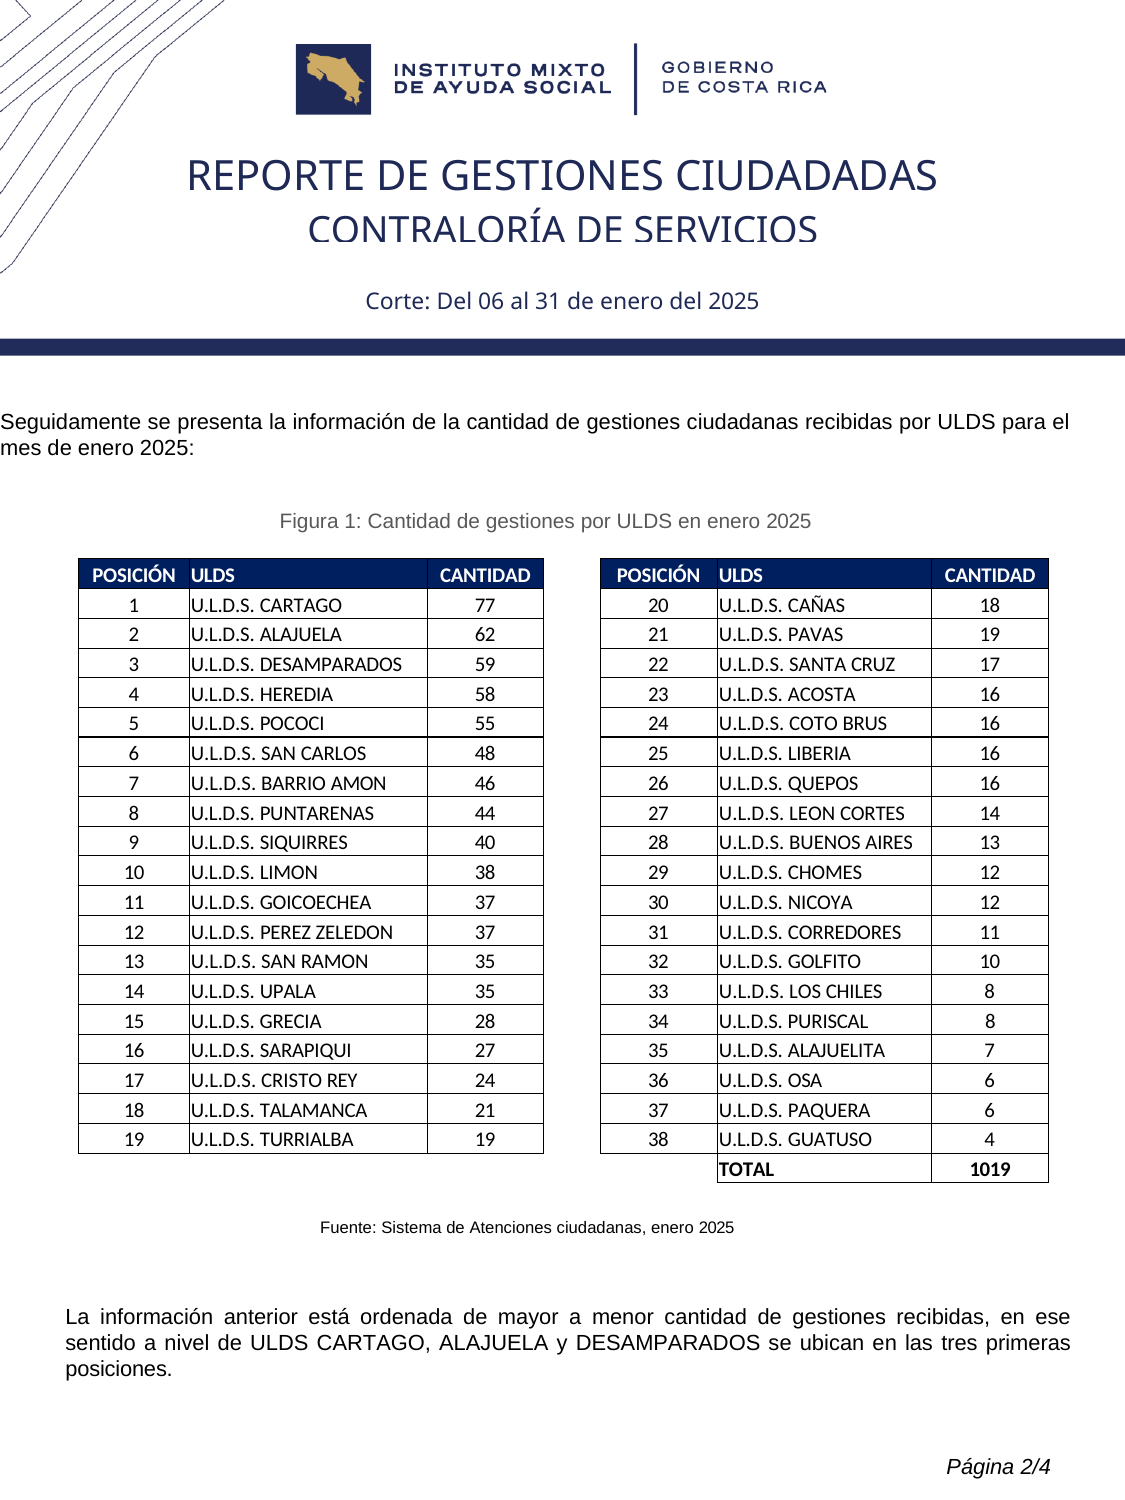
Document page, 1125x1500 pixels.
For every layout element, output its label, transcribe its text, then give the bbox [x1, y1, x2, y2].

table_cell U.L.D.S. BARRIO AMON [190, 767, 427, 796]
table_cell U.L.D.S. LEON CORTES [718, 797, 931, 826]
table_cell U.L.D.S. SIQUIRRES [190, 827, 427, 855]
table_cell [78, 1153, 600, 1182]
table_cell 17 [79, 1064, 189, 1093]
table_cell 48 [428, 738, 543, 766]
table_cell 6 [932, 1064, 1048, 1093]
table_cell 19 [932, 619, 1048, 647]
table_cell 3 [79, 649, 189, 677]
table_header POSICIÓN [601, 559, 717, 588]
table_cell 38 [601, 1124, 717, 1152]
table_cell U.L.D.S. ALAJUELITA [718, 1035, 931, 1063]
table_cell 19 [428, 1124, 543, 1152]
table_cell U.L.D.S. CAÑAS [718, 589, 931, 618]
text Fuente: Sistema de Atenciones ciudadanas, enero 2025 [37, 1218, 1017, 1237]
table_cell 29 [601, 856, 717, 885]
table_cell 4 [932, 1124, 1048, 1152]
table_cell U.L.D.S. CORREDORES [718, 916, 931, 944]
table_header [544, 558, 600, 1152]
table_cell 77 [428, 589, 543, 618]
table_cell 58 [428, 678, 543, 707]
table_cell U.L.D.S. UPALA [190, 975, 427, 1004]
table_cell 13 [79, 946, 189, 974]
table_cell U.L.D.S. LOS CHILES [718, 975, 931, 1004]
table_cell U.L.D.S. CHOMES [718, 856, 931, 885]
table_cell 19 [79, 1124, 189, 1152]
table_cell U.L.D.S. PAVAS [718, 619, 931, 647]
table_cell TOTAL [718, 1154, 931, 1182]
text Figura 1: Cantidad de gestiones por ULDS en enero 2025 [37, 509, 1053, 533]
table_cell 26 [601, 767, 717, 796]
table_cell 37 [428, 916, 543, 944]
table_cell 7 [932, 1035, 1048, 1063]
table_cell 6 [932, 1094, 1048, 1123]
table_cell U.L.D.S. TURRIALBA [190, 1124, 427, 1152]
table_cell 28 [428, 1005, 543, 1034]
table_cell U.L.D.S. CARTAGO [190, 589, 427, 618]
table_cell U.L.D.S. PAQUERA [718, 1094, 931, 1123]
table_cell 18 [79, 1094, 189, 1123]
table_cell 34 [601, 1005, 717, 1034]
table_cell 24 [601, 708, 717, 736]
table_cell 20 [601, 589, 717, 618]
table_cell 1019 [932, 1154, 1048, 1182]
table_cell U.L.D.S. ALAJUELA [190, 619, 427, 647]
table_cell 46 [428, 767, 543, 796]
table_cell U.L.D.S. LIMON [190, 856, 427, 885]
table_cell 14 [932, 797, 1048, 826]
table_cell 30 [601, 886, 717, 915]
table_cell 15 [79, 1005, 189, 1034]
table_cell 35 [601, 1035, 717, 1063]
table_cell 2 [79, 619, 189, 647]
table_cell 16 [79, 1035, 189, 1063]
table_cell 6 [79, 738, 189, 766]
table_cell 11 [79, 886, 189, 915]
table_cell U.L.D.S. CRISTO REY [190, 1064, 427, 1093]
table_cell U.L.D.S. GRECIA [190, 1005, 427, 1034]
table_cell U.L.D.S. ACOSTA [718, 678, 931, 707]
table_cell 14 [79, 975, 189, 1004]
table_cell U.L.D.S. NICOYA [718, 886, 931, 915]
table_cell U.L.D.S. SAN RAMON [190, 946, 427, 974]
table_cell 33 [601, 975, 717, 1004]
table_cell 16 [932, 678, 1048, 707]
table_cell U.L.D.S. OSA [718, 1064, 931, 1093]
table_cell U.L.D.S. POCOCI [190, 708, 427, 736]
table_cell U.L.D.S. DESAMPARADOS [190, 649, 427, 677]
table_header ULDS [190, 559, 427, 588]
table_cell 12 [932, 856, 1048, 885]
table_cell 10 [932, 946, 1048, 974]
table_cell 23 [601, 678, 717, 707]
table_cell [600, 1154, 717, 1182]
table_cell 10 [79, 856, 189, 885]
table_cell 4 [79, 678, 189, 707]
table_cell 31 [601, 916, 717, 944]
table_cell 9 [79, 827, 189, 855]
table_cell 5 [79, 708, 189, 736]
table_cell 27 [601, 797, 717, 826]
table_cell U.L.D.S. GUATUSO [718, 1124, 931, 1152]
table_cell 16 [932, 708, 1048, 736]
table_cell U.L.D.S. GOICOECHEA [190, 886, 427, 915]
table_cell 22 [601, 649, 717, 677]
table_cell 8 [79, 797, 189, 826]
table_cell 8 [932, 975, 1048, 1004]
table_cell 62 [428, 619, 543, 647]
table_cell U.L.D.S. TALAMANCA [190, 1094, 427, 1123]
table_cell 18 [932, 589, 1048, 618]
table_header CANTIDAD [932, 559, 1048, 588]
table_cell 16 [932, 738, 1048, 766]
table_cell U.L.D.S. SAN CARLOS [190, 738, 427, 766]
table_cell 25 [601, 738, 717, 766]
table_cell 40 [428, 827, 543, 855]
table_cell U.L.D.S. SARAPIQUI [190, 1035, 427, 1063]
table_cell 55 [428, 708, 543, 736]
table_cell 8 [932, 1005, 1048, 1034]
table_cell 1 [79, 589, 189, 618]
table_cell U.L.D.S. PURISCAL [718, 1005, 931, 1034]
table_cell U.L.D.S. PEREZ ZELEDON [190, 916, 427, 944]
table_cell U.L.D.S. BUENOS AIRES [718, 827, 931, 855]
table_header CANTIDAD [428, 559, 543, 588]
table_cell 27 [428, 1035, 543, 1063]
table_cell U.L.D.S. LIBERIA [718, 738, 931, 766]
table_cell 36 [601, 1064, 717, 1093]
subtitle Seguidamente se presenta la información de la cantidad de gestiones ciudadanas recibidas por ULDS para el mes de enero 2025: [0, 409, 1072, 460]
table_cell U.L.D.S. COTO BRUS [718, 708, 931, 736]
table_cell U.L.D.S. QUEPOS [718, 767, 931, 796]
table_cell 7 [79, 767, 189, 796]
table_cell 11 [932, 916, 1048, 944]
table_cell 21 [428, 1094, 543, 1123]
table_cell U.L.D.S. HEREDIA [190, 678, 427, 707]
table_cell 37 [601, 1094, 717, 1123]
table_cell U.L.D.S. GOLFITO [718, 946, 931, 974]
table_cell 12 [79, 916, 189, 944]
subtitle Corte: Del 06 al 31 de enero del 2025 [70, 285, 1054, 316]
table_cell 13 [932, 827, 1048, 855]
table_cell U.L.D.S. PUNTARENAS [190, 797, 427, 826]
table_cell 17 [932, 649, 1048, 677]
table_cell 59 [428, 649, 543, 677]
table_cell 24 [428, 1064, 543, 1093]
table_cell 44 [428, 797, 543, 826]
text La información anterior está ordenada de mayor a menor cantidad de gestiones recibidas, en ese sentido a nivel de ULDS CARTAGO, ALAJUELA y DESAMPARADOS se ubican en las tres primeras posiciones. [65, 1304, 1072, 1381]
table_cell U.L.D.S. SANTA CRUZ [718, 649, 931, 677]
table_cell 37 [428, 886, 543, 915]
table_cell 21 [601, 619, 717, 647]
table_header POSICIÓN [79, 559, 189, 588]
table_cell 28 [601, 827, 717, 855]
table_cell 35 [428, 946, 543, 974]
table_cell 38 [428, 856, 543, 885]
table_cell 12 [932, 886, 1048, 915]
table_cell 35 [428, 975, 543, 1004]
table_cell 32 [601, 946, 717, 974]
table_header ULDS [718, 559, 931, 588]
table_cell 16 [932, 767, 1048, 796]
